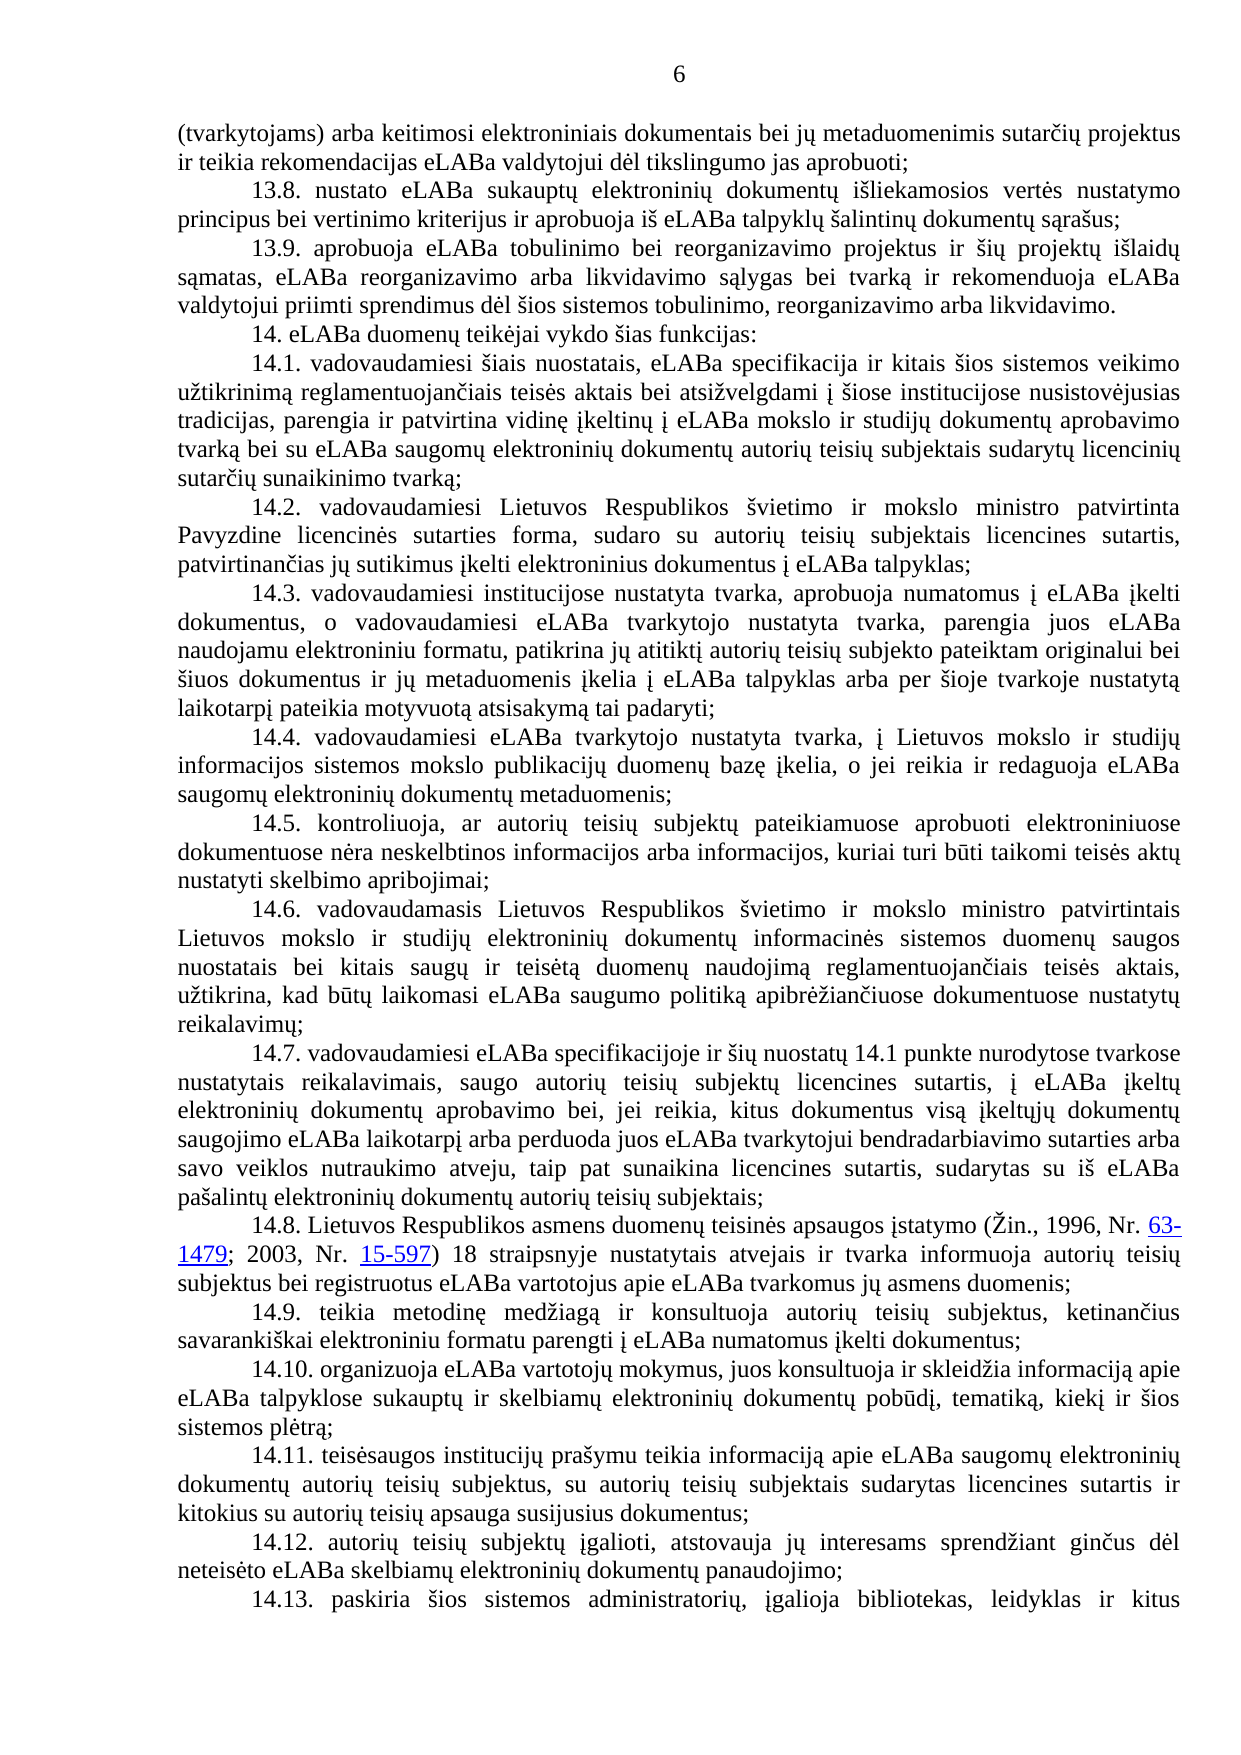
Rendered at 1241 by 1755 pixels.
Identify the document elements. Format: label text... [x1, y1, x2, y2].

text 14. eLABa duomenų teikėjai vykdo šias funkcijas: [177, 319, 1181, 348]
text 14.10. organizuoja eLABa vartotojų mokymus, juos konsultuoja ir skleidžia informaciją apie eLABa talpyklose sukauptų ir skelbiamų elektroninių dokumentų pobūdį, tematiką, kiekį ir šios sistemos plėtrą; [177, 1354, 1181, 1441]
text (tvarkytojams) arba keitimosi elektroniniais dokumentais bei jų metaduomenimis sutarčių projektus ir teikia rekomendacijas eLABa valdytojui dėl tikslingumo jas aprobuoti; [177, 118, 1181, 176]
text 14.5. kontroliuoja, ar autorių teisių subjektų pateikiamuose aprobuoti elektroniniuose dokumentuose nėra neskelbtinos informacijos arba informacijos, kuriai turi būti taikomi teisės aktų nustatyti skelbimo apribojimai; [177, 808, 1181, 894]
text 14.3. vadovaudamiesi institucijose nustatyta tvarka, aprobuoja numatomus į eLABa įkelti dokumentus, o vadovaudamiesi eLABa tvarkytojo nustatyta tvarka, parengia juos eLABa naudojamu elektroniniu formatu, patikrina jų atitiktį autorių teisių subjekto pateiktam originalui bei šiuos dokumentus ir jų metaduomenis įkelia į eLABa talpyklas arba per šioje tvarkoje nustatytą laikotarpį pateikia motyvuotą atsisakymą tai padaryti; [177, 578, 1181, 722]
text 13.8. nustato eLABa sukauptų elektroninių dokumentų išliekamosios vertės nustatymo principus bei vertinimo kriterijus ir aprobuoja iš eLABa talpyklų šalintinų dokumentų sąrašus; [177, 176, 1181, 233]
text 14.11. teisėsaugos institucijų prašymu teikia informaciją apie eLABa saugomų elektroninių dokumentų autorių teisių subjektus, su autorių teisių subjektais sudarytas licencines sutartis ir kitokius su autorių teisių apsauga susijusius dokumentus; [177, 1441, 1181, 1527]
text 14.7. vadovaudamiesi eLABa specifikacijoje ir šių nuostatų 14.1 punkte nurodytose tvarkose nustatytais reikalavimais, saugo autorių teisių subjektų licencines sutartis, į eLABa įkeltų elektroninių dokumentų aprobavimo bei, jei reikia, kitus dokumentus visą įkeltųjų dokumentų saugojimo eLABa laikotarpį arba perduoda juos eLABa tvarkytojui bendradarbiavimo sutarties arba savo veiklos nutraukimo atveju, taip pat sunaikina licencines sutartis, sudarytas su iš eLABa pašalintų elektroninių dokumentų autorių teisių subjektais; [177, 1038, 1181, 1211]
text 13.9. aprobuoja eLABa tobulinimo bei reorganizavimo projektus ir šių projektų išlaidų sąmatas, eLABa reorganizavimo arba likvidavimo sąlygas bei tvarką ir rekomenduoja eLABa valdytojui priimti sprendimus dėl šios sistemos tobulinimo, reorganizavimo arba likvidavimo. [177, 233, 1181, 319]
text 14.6. vadovaudamasis Lietuvos Respublikos švietimo ir mokslo ministro patvirtintais Lietuvos mokslo ir studijų elektroninių dokumentų informacinės sistemos duomenų saugos nuostatais bei kitais saugų ir teisėtą duomenų naudojimą reglamentuojančiais teisės aktais, užtikrina, kad būtų laikomasi eLABa saugumo politiką apibrėžiančiuose dokumentuose nustatytų reikalavimų; [177, 894, 1181, 1038]
text 14.8. Lietuvos Respublikos asmens duomenų teisinės apsaugos įstatymo (Žin., 1996, Nr. 63-1479; 2003, Nr. 15-597) 18 straipsnyje nustatytais atvejais ir tvarka informuoja autorių teisių subjektus bei registruotus eLABa vartotojus apie eLABa tvarkomus jų asmens duomenis; [177, 1211, 1181, 1297]
text 14.1. vadovaudamiesi šiais nuostatais, eLABa specifikacija ir kitais šios sistemos veikimo užtikrinimą reglamentuojančiais teisės aktais bei atsižvelgdami į šiose institucijose nusistovėjusias tradicijas, parengia ir patvirtina vidinę įkeltinų į eLABa mokslo ir studijų dokumentų aprobavimo tvarką bei su eLABa saugomų elektroninių dokumentų autorių teisių subjektais sudarytų licencinių sutarčių sunaikinimo tvarką; [177, 348, 1181, 492]
text 14.9. teikia metodinę medžiagą ir konsultuoja autorių teisių subjektus, ketinančius savarankiškai elektroniniu formatu parengti į eLABa numatomus įkelti dokumentus; [177, 1297, 1181, 1354]
text 14.12. autorių teisių subjektų įgalioti, atstovauja jų interesams sprendžiant ginčus dėl neteisėto eLABa skelbiamų elektroninių dokumentų panaudojimo; [177, 1527, 1181, 1584]
text 14.4. vadovaudamiesi eLABa tvarkytojo nustatyta tvarka, į Lietuvos mokslo ir studijų informacijos sistemos mokslo publikacijų duomenų bazę įkelia, o jei reikia ir redaguoja eLABa saugomų elektroninių dokumentų metaduomenis; [177, 722, 1181, 808]
text 14.2. vadovaudamiesi Lietuvos Respublikos švietimo ir mokslo ministro patvirtinta Pavyzdine licencinės sutarties forma, sudaro su autorių teisių subjektais licencines sutartis, patvirtinančias jų sutikimus įkelti elektroninius dokumentus į eLABa talpyklas; [177, 492, 1181, 578]
text 14.13. paskiria šios sistemos administratorių, įgalioja bibliotekas, leidyklas ir kitus [177, 1584, 1181, 1613]
